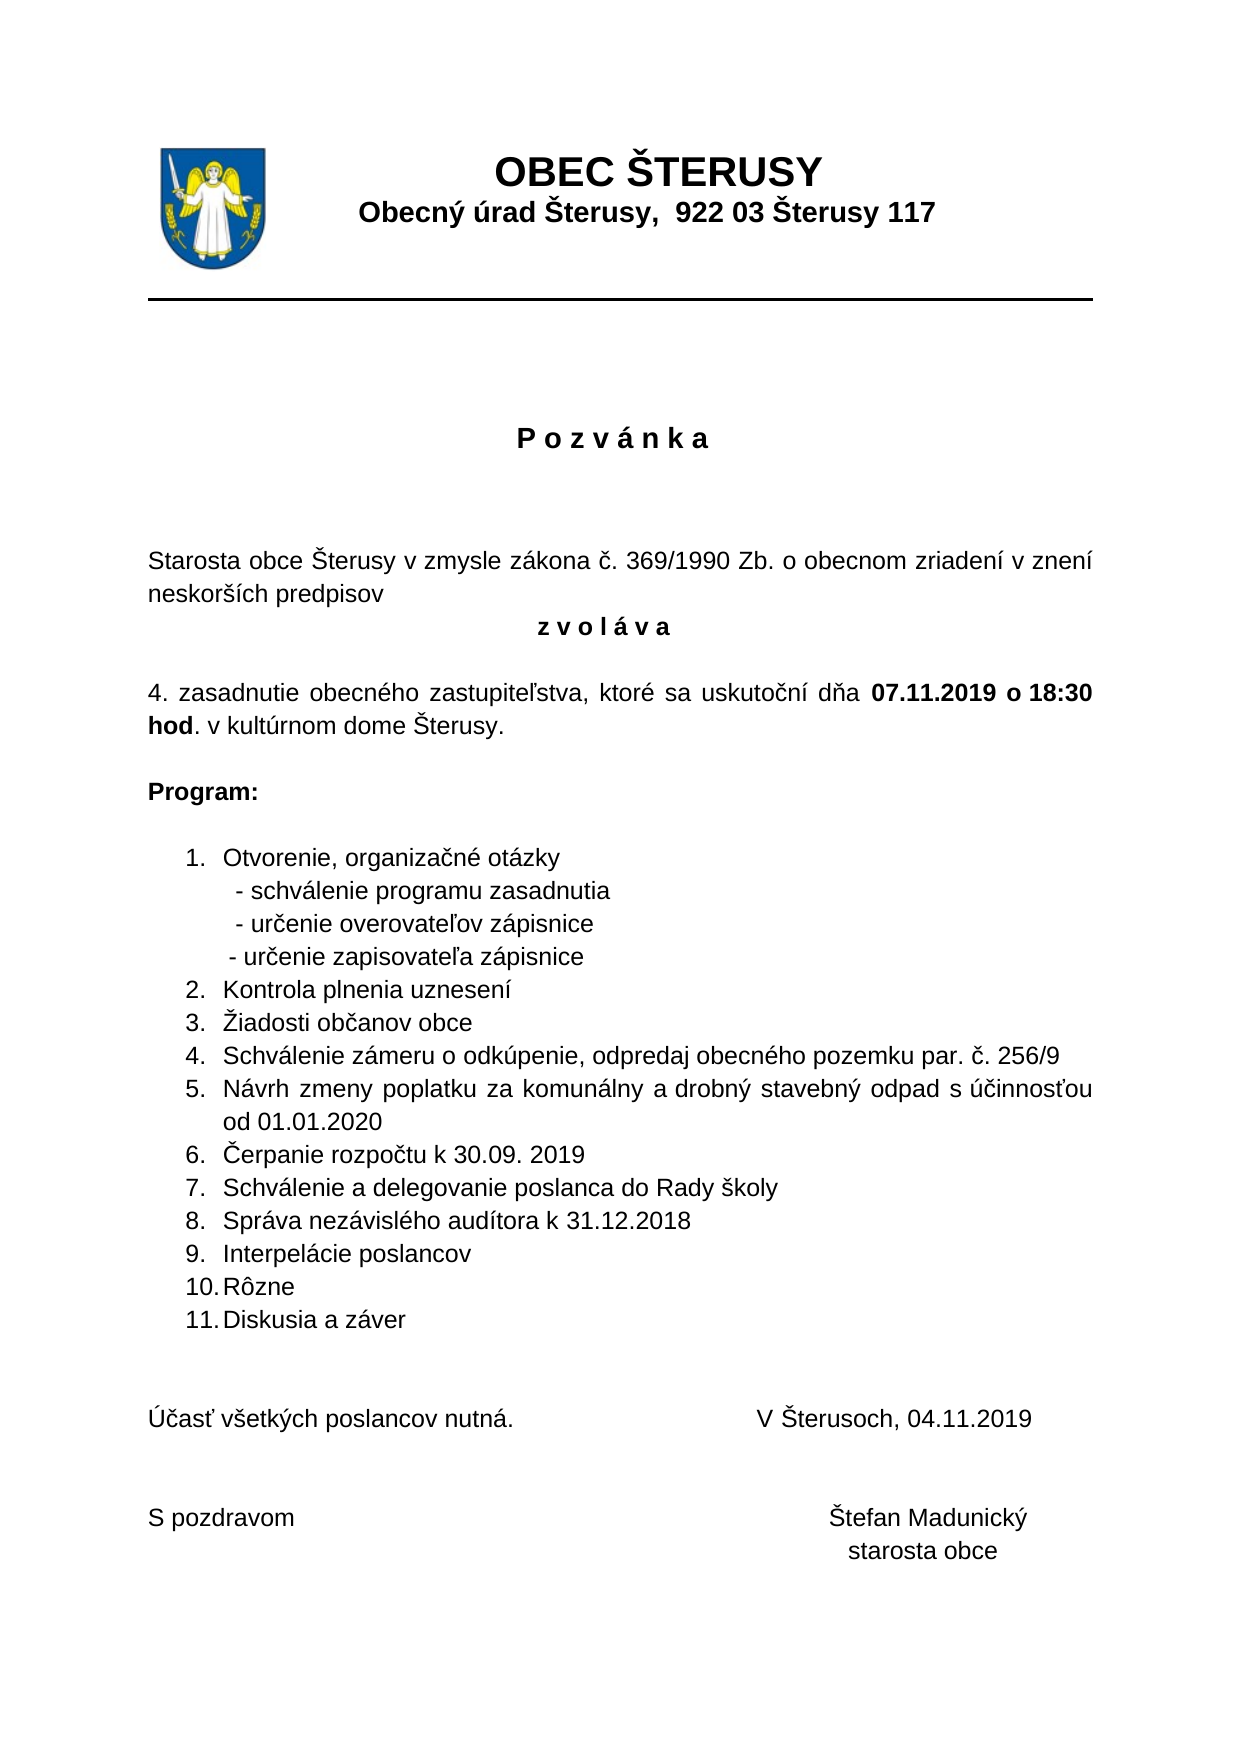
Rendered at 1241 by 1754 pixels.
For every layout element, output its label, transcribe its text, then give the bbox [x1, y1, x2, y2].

text OBEC ŠTERUSY Obecný úrad Šterusy, 922 03 Šterusy 117 [267, 148, 1093, 263]
list Správa nezávislého audítora k 31.12.2018 [185, 1206, 1093, 1235]
text [148, 148, 159, 263]
list Schválenie a delegovanie poslanca do Rady školy [185, 1173, 1093, 1202]
text starosta obce [148, 1536, 1093, 1565]
text 4. zasadnutie obecného zastupiteľstva, ktoré sa uskutoční dňa 07.11.2019 o 18:30 hod. v kultúrnom dome Šterusy. [148, 678, 1093, 739]
list Kontrola plnenia uznesení [185, 975, 1093, 1004]
text z v o l á v a [443, 612, 1093, 641]
text Starosta obce Šterusy v zmysle zákona č. 369/1990 Zb. o obecnom zriadení v znení neskorších predpisov [148, 546, 1093, 607]
text - schválenie programu zasadnutia [148, 876, 1093, 905]
list Rôzne [185, 1272, 1093, 1301]
list Čerpanie rozpočtu k 30.09. 2019 [185, 1140, 1093, 1169]
text - určenie zapisovateľa zápisnice [148, 942, 1093, 971]
list Návrh zmeny poplatku za komunálny a drobný stavebný odpad s účinnosťou od 01.01.2020 [185, 1074, 1093, 1136]
text S pozdravom Štefan Madunický [148, 1503, 1093, 1532]
text - určenie overovateľov zápisnice [148, 909, 1093, 938]
list Žiadosti občanov obce [185, 1008, 1093, 1037]
list Schválenie zámeru o odkúpenie, odpredaj obecného pozemku par. č. 256/9 [185, 1041, 1093, 1070]
text Účasť všetkých poslancov nutná. V Šterusoch, 04.11.2019 [148, 1404, 1093, 1433]
text P o z v á n k a [148, 421, 1093, 455]
list Otvorenie, organizačné otázky [185, 843, 1093, 872]
list Diskusia a záver [185, 1305, 1093, 1334]
text Program: [148, 777, 1093, 806]
list Interpelácie poslancov [185, 1239, 1093, 1268]
